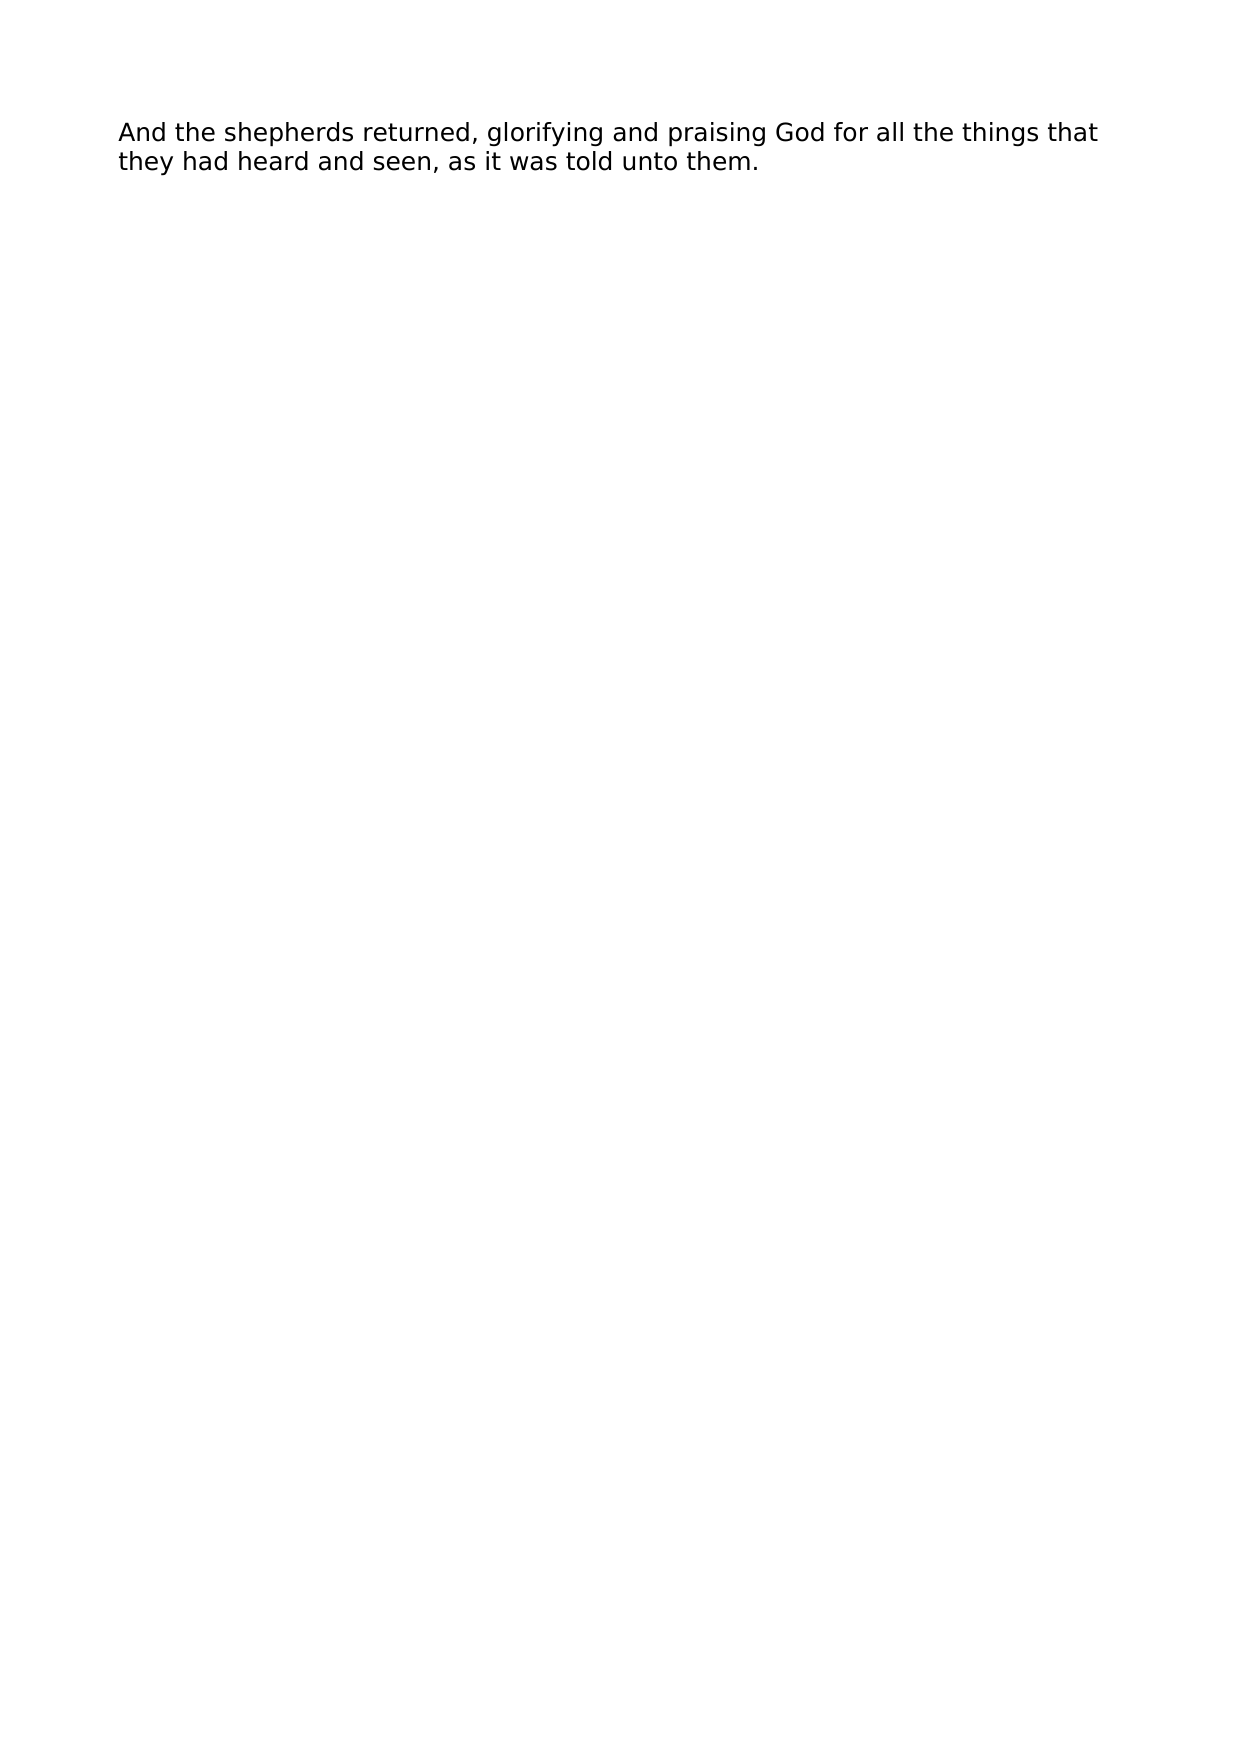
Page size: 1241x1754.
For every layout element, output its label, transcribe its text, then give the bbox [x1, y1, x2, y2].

text And the shepherds returned, glorifying and praising God for all the things that they had heard and seen, as it was told unto them. [118, 118, 1122, 176]
